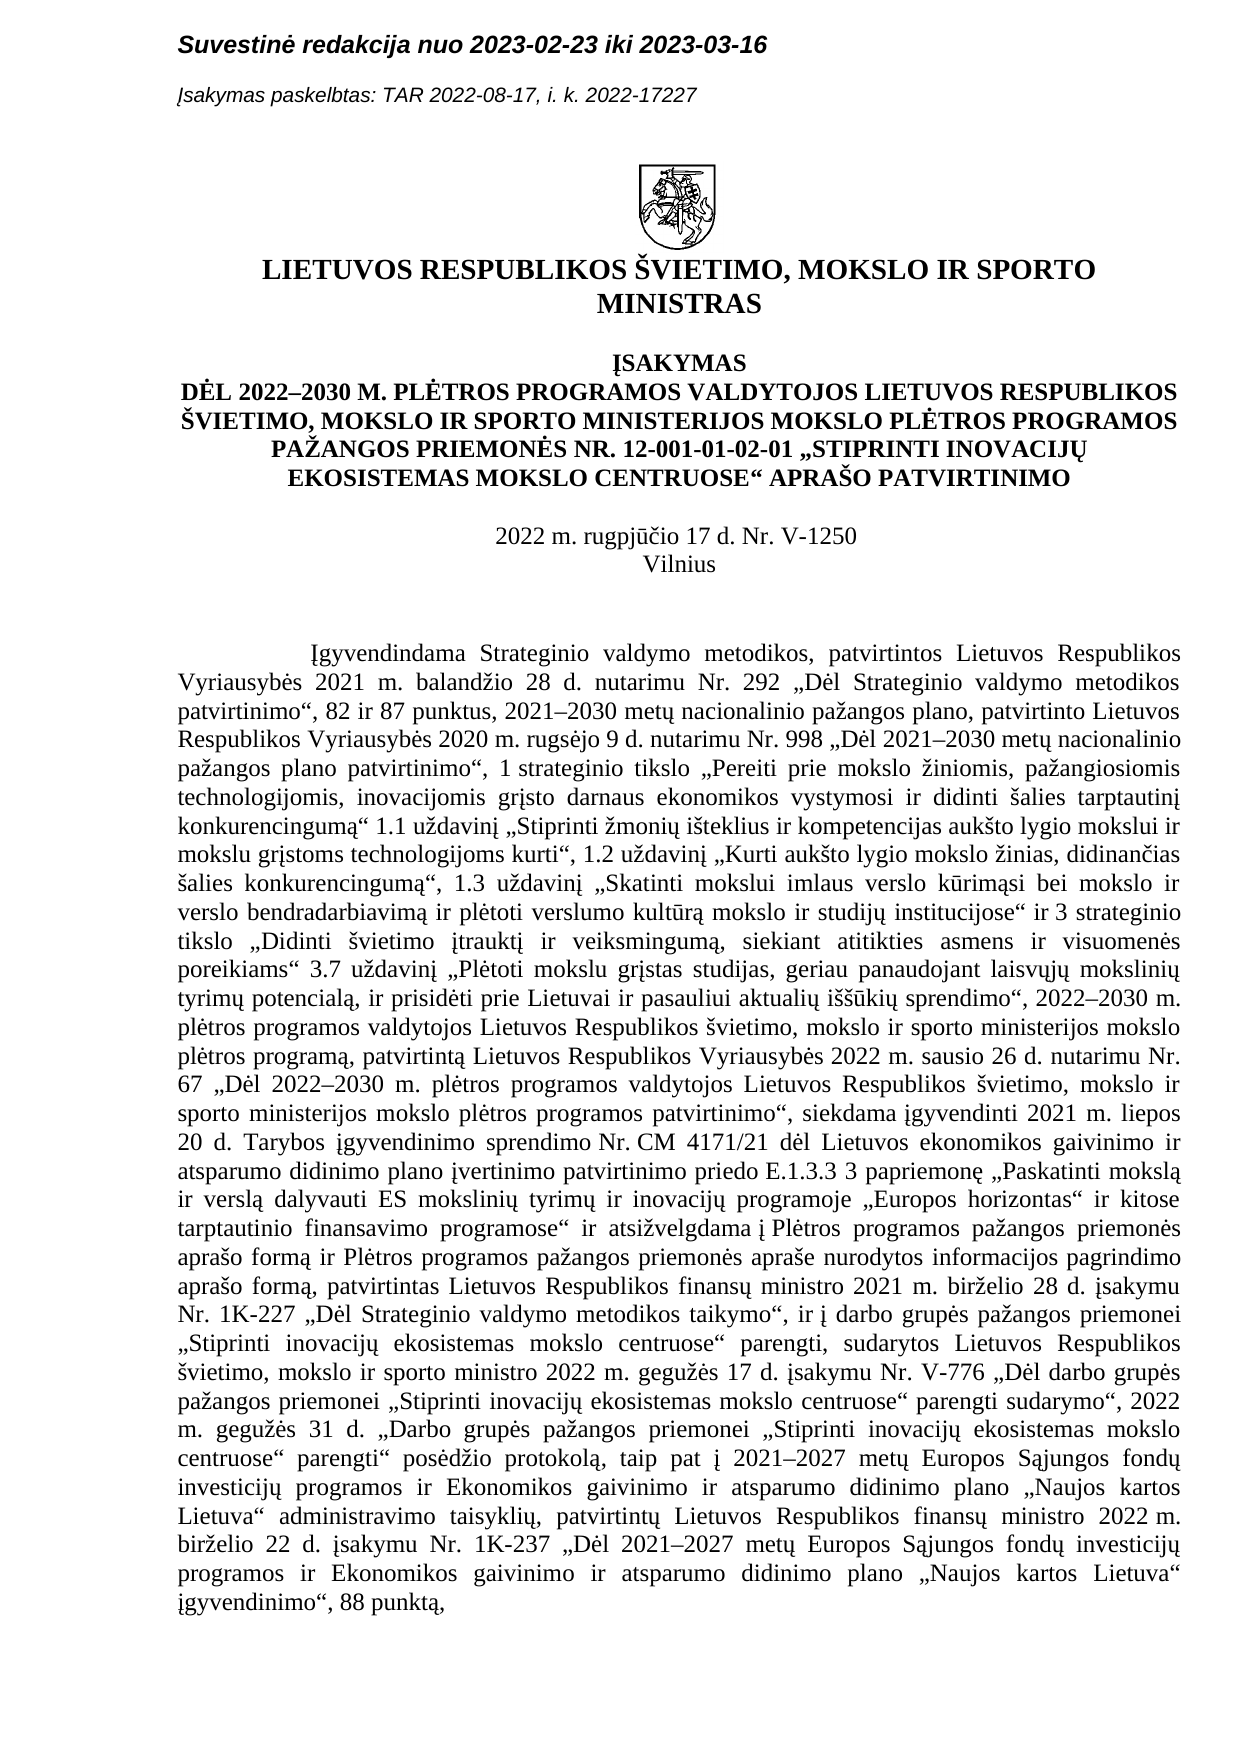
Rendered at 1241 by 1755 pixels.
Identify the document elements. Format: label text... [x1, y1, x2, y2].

text 2022 m. rugpjūčio 17 d. Nr. V-1250 [177, 521, 1181, 549]
text DĖL 2022–2030 M. PLĖTROS PROGRAMOS VALDYTOJOS LIETUVOS RESPUBLIKOS ŠVIETIMO, MOKSLO IR SPORTO MINISTERIJOS MOKSLO PLĖTROS PROGRAMOS PAŽANGOS PRIEMONĖS NR. 12-001-01-02-01 „STIPRINTI INOVACIJŲ EKOSISTEMAS MOKSLO CENTRUOSE“ APRAŠO PATVIRTINIMO [177, 377, 1181, 492]
text Įgyvendindama Strateginio valdymo metodikos, patvirtintos Lietuvos Respublikos Vyriausybės 2021 m. balandžio 28 d. nutarimu Nr. 292 „Dėl Strateginio valdymo metodikos patvirtinimo“, 82 ir 87 punktus, 2021–2030 metų nacionalinio pažangos plano, patvirtinto Lietuvos Respublikos Vyriausybės 2020 m. rugsėjo 9 d. nutarimu Nr. 998 „Dėl 2021–2030 metų nacionalinio pažangos plano patvirtinimo“, 1 strateginio tikslo „Pereiti prie mokslo žiniomis, pažangiosiomis technologijomis, inovacijomis grįsto darnaus ekonomikos vystymosi ir didinti šalies tarptautinį konkurencingumą“ 1.1 uždavinį „Stiprinti žmonių išteklius ir kompetencijas aukšto lygio mokslui ir mokslu grįstoms technologijoms kurti“, 1.2 uždavinį „Kurti aukšto lygio mokslo žinias, didinančias šalies konkurencingumą“, 1.3 uždavinį „Skatinti mokslui imlaus verslo kūrimąsi bei mokslo ir verslo bendradarbiavimą ir plėtoti verslumo kultūrą mokslo ir studijų institucijose“ ir 3 strateginio tikslo „Didinti švietimo įtrauktį ir veiksmingumą, siekiant atitikties asmens ir visuomenės poreikiams“ 3.7 uždavinį „Plėtoti mokslu grįstas studijas, geriau panaudojant laisvųjų mokslinių tyrimų potencialą, ir prisidėti prie Lietuvai ir pasauliui aktualių iššūkių sprendimo“, 2022–2030 m. plėtros programos valdytojos Lietuvos Respublikos švietimo, mokslo ir sporto ministerijos mokslo plėtros programą, patvirtintą Lietuvos Respublikos Vyriausybės 2022 m. sausio 26 d. nutarimu Nr. 67 „Dėl 2022–2030 m. plėtros programos valdytojos Lietuvos Respublikos švietimo, mokslo ir sporto ministerijos mokslo plėtros programos patvirtinimo“, siekdama įgyvendinti 2021 m. liepos 20 d. Tarybos įgyvendinimo sprendimo Nr. CM 4171/21 dėl Lietuvos ekonomikos gaivinimo ir atsparumo didinimo plano įvertinimo patvirtinimo priedo E.1.3.3 3 papriemonę „Paskatinti mokslą ir verslą dalyvauti ES mokslinių tyrimų ir inovacijų programoje „Europos horizontas“ ir kitose tarptautinio finansavimo programose“ ir atsižvelgdama į Plėtros programos pažangos priemonės aprašo formą ir Plėtros programos pažangos priemonės apraše nurodytos informacijos pagrindimo aprašo formą, patvirtintas Lietuvos Respublikos finansų ministro 2021 m. birželio 28 d. įsakymu Nr. 1K-227 „Dėl Strateginio valdymo metodikos taikymo“, ir į darbo grupės pažangos priemonei „Stiprinti inovacijų ekosistemas mokslo centruose“ parengti, sudarytos Lietuvos Respublikos švietimo, mokslo ir sporto ministro 2022 m. gegužės 17 d. įsakymu Nr. V-776 „Dėl darbo grupės pažangos priemonei „Stiprinti inovacijų ekosistemas mokslo centruose“ parengti sudarymo“, 2022 m. gegužės 31 d. „Darbo grupės pažangos priemonei „Stiprinti inovacijų ekosistemas mokslo centruose“ parengti“ posėdžio protokolą, taip pat į 2021–2027 metų Europos Sąjungos fondų investicijų programos ir Ekonomikos gaivinimo ir atsparumo didinimo plano „Naujos kartos Lietuva“ administravimo taisyklių, patvirtintų Lietuvos Respublikos finansų ministro 2022 m. birželio 22 d. įsakymu Nr. 1K-237 „Dėl 2021–2027 metų Europos Sąjungos fondų investicijų programos ir Ekonomikos gaivinimo ir atsparumo didinimo plano „Naujos kartos Lietuva“ įgyvendinimo“, 88 punktą, [177, 638, 1181, 1616]
text Įsakymas paskelbtas: TAR 2022-08-17, i. k. 2022-17227 [177, 83, 1181, 107]
text Vilnius [177, 549, 1181, 578]
text ĮSAKYMAS [177, 348, 1181, 377]
text Suvestinė redakcija nuo 2023-02-23 iki 2023-03-16 [177, 30, 1181, 59]
text LIETUVOS RESPUBLIKOS ŠVIETIMO, MOKSLO IR SPORTO MINISTRAS [177, 252, 1181, 319]
